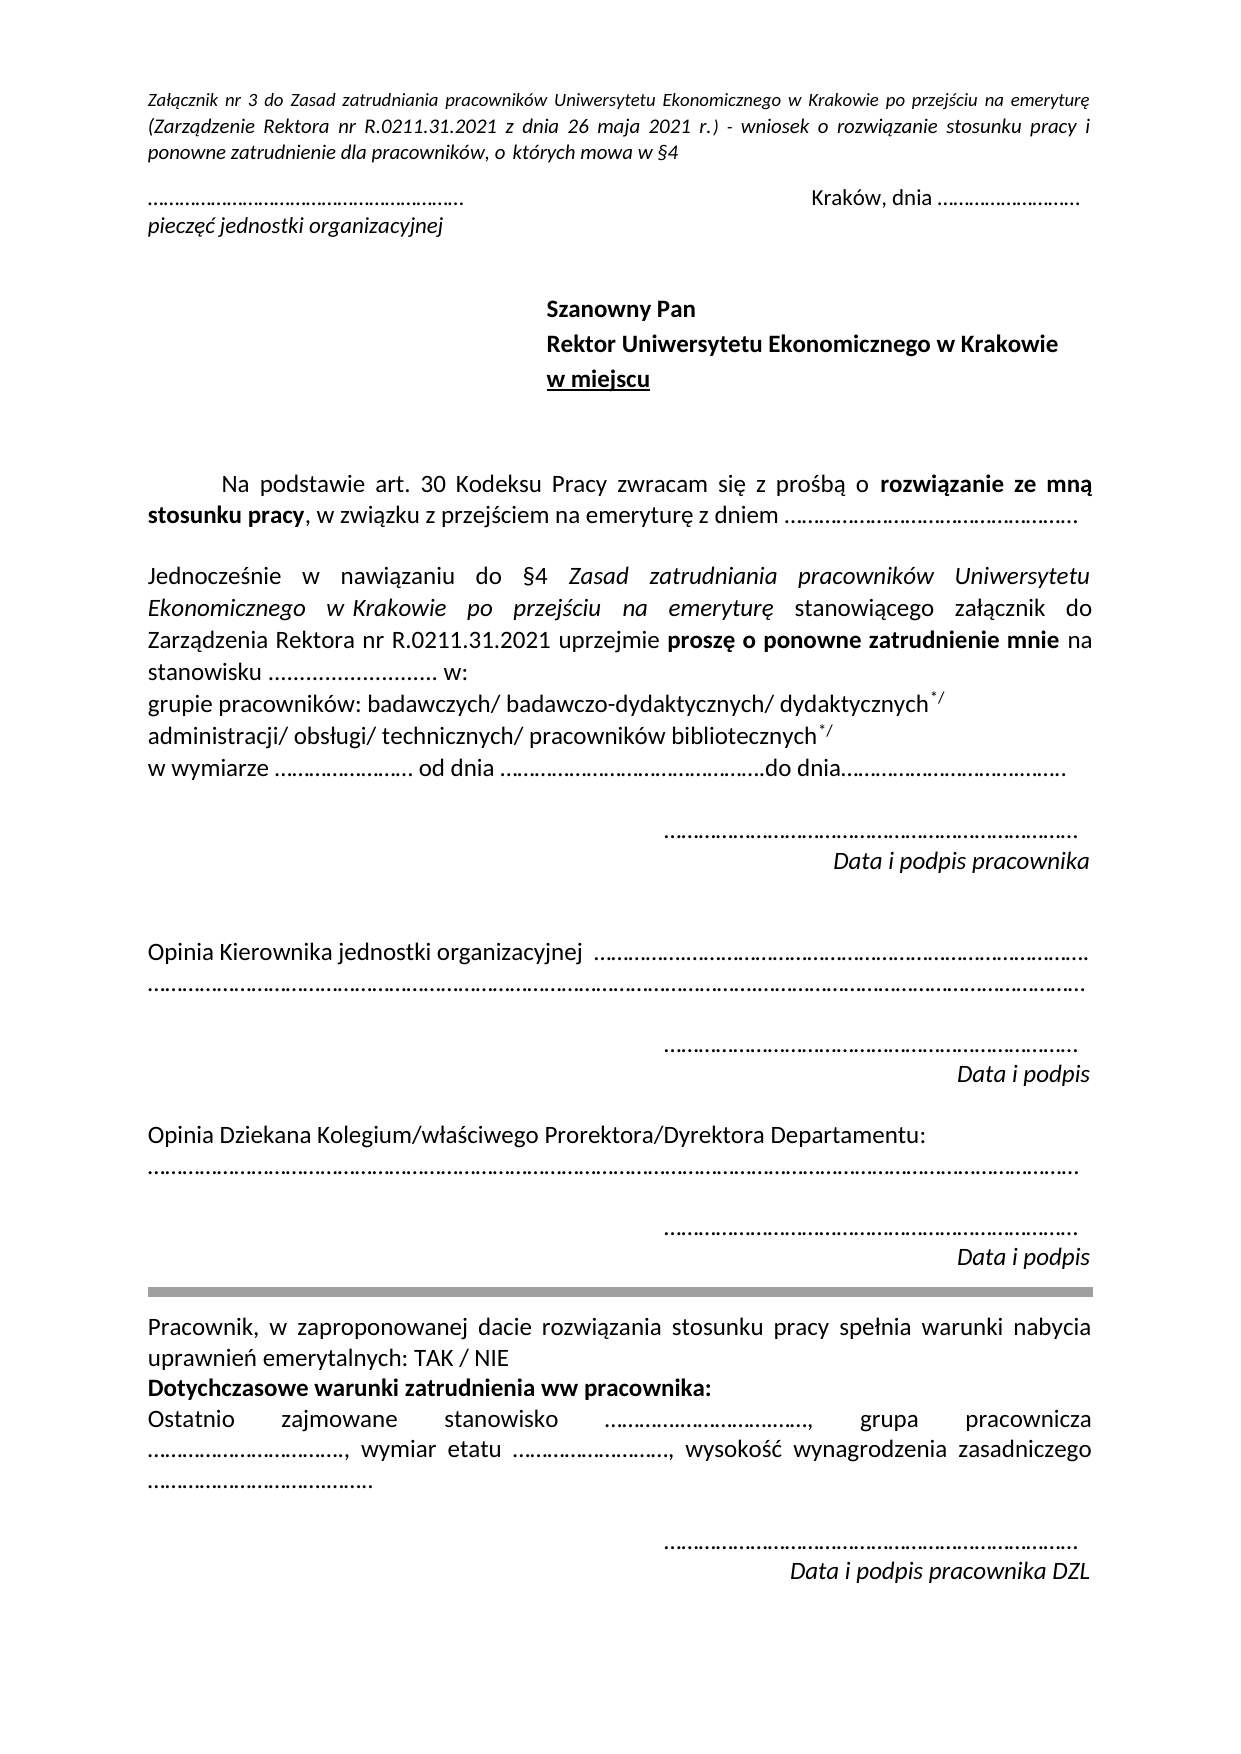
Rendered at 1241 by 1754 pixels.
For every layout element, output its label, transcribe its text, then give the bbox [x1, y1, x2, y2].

text Data i podpis [148, 1242, 1093, 1272]
text grupie pracowników: badawczych/ badawczo-dydaktycznych/ dydaktycznych*/ [148, 688, 1093, 718]
text Ostatnio zajmowane stanowisko ………….…………….……, grupa pracownicza ……………………………., wymiar etatu ………………………, wysokość wynagrodzenia zasadniczego ………………………….…….. [148, 1403, 1093, 1494]
text ……………………………………………………………… [664, 1211, 1093, 1242]
text ……………………………………………………………… [664, 814, 1093, 845]
text ……………………………………………………………………………………………………………………………………………… [148, 1150, 1093, 1181]
text pieczęć jednostki organizacyjnej [148, 211, 1093, 239]
text w wymiarze …………………… od dnia ……………………………………….do dnia………………………….…….. [148, 752, 1093, 782]
text Na podstawie art. 30 Kodeksu Pracy zwracam się z prośbą o rozwiązanie ze mną stosunku pracy, w związku z przejściem na emeryturę z dniem …………………………………………… [148, 468, 1093, 529]
text Załącznik nr 3 do Zasad zatrudniania pracowników Uniwersytetu Ekonomicznego w Krakowie po przejściu na emeryturę (Zarządzenie Rektora nr R.0211.31.2021 z dnia 26 maja 2021 r.) - wniosek o rozwiązanie stosunku pracy i ponowne zatrudnienie dla pracowników, o których mowa w §4 [148, 89, 1093, 165]
text …………………………………………………… Kraków, dnia ……………………… [148, 183, 1093, 211]
text Rektor Uniwersytetu Ekonomicznego w Krakowie [546, 328, 1093, 359]
text w miejscu [546, 363, 1093, 394]
text Szanowny Pan [546, 293, 1093, 324]
text Data i podpis pracownika DZL [148, 1555, 1093, 1586]
text Data i podpis pracownika [148, 845, 1093, 875]
text Opinia Kierownika jednostki organizacyjnej …………….……………………………………………………………. [148, 936, 1093, 967]
text Pracownik, w zaproponowanej dacie rozwiązania stosunku pracy spełnia warunki nabycia uprawnień emerytalnych: TAK / NIE [148, 1311, 1093, 1372]
text ……………………………………………………………… [664, 1525, 1093, 1555]
text Jednocześnie w nawiązaniu do §4 Zasad zatrudniania pracowników Uniwersytetu Ekonomicznego w Krakowie po przejściu na emeryturę stanowiącego załącznik do Zarządzenia Rektora nr R.0211.31.2021 uprzejmie proszę o ponowne zatrudnienie mnie na stanowisku ........................... w: [148, 560, 1093, 686]
text administracji/ obsługi/ technicznych/ pracowników bibliotecznych*/ [148, 720, 1093, 750]
text Dotychczasowe warunki zatrudnienia ww pracownika: [148, 1372, 1093, 1403]
text ……………………………………………………………… [664, 1028, 1093, 1058]
text …………………………………………………………………………………………….………………………………………………… [148, 967, 1093, 997]
text Data i podpis [148, 1058, 1093, 1089]
text Opinia Dziekana Kolegium/właściwego Prorektora/Dyrektora Departamentu: [148, 1119, 1093, 1150]
